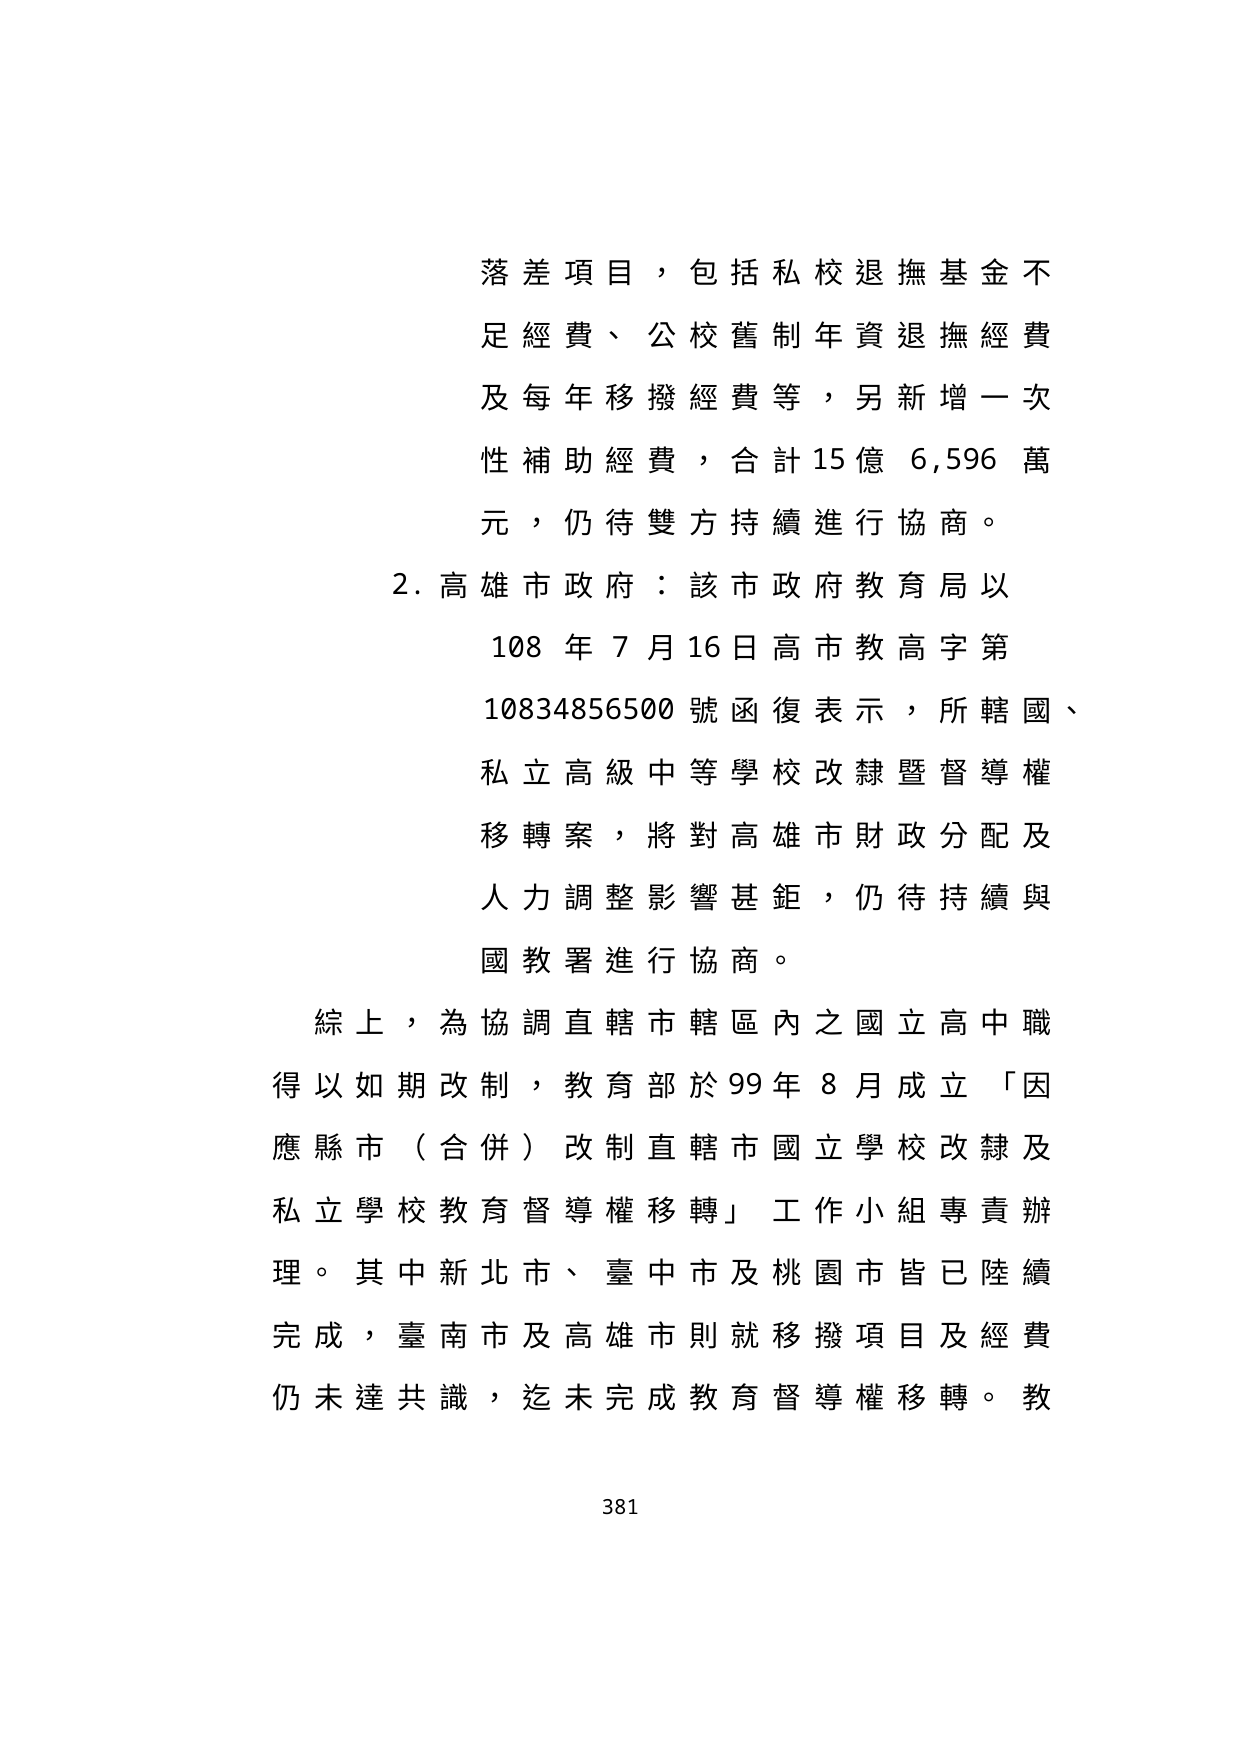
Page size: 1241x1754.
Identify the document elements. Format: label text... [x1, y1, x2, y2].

list 落差項目，包括私校退撫基金不足經費、公校舊制年資退撫經費及每年移撥經費等，另新增一次性補助經費，合計15億6,596萬元，仍待雙方持續進行協商。 [360, 229, 1058, 542]
list 高雄市政府：該市政府教育局以108年7月16日高市教高字第10834856500號函復表示，所轄國、私立高級中等學校改隸暨督導權移轉案，將對高雄市財政分配及人力調整影響甚鉅，仍待持續與國教署進行協商。 [360, 542, 1058, 979]
text 綜上，為協調直轄市轄區內之國立高中職得以如期改制，教育部於99年8月成立「因應縣市（合併）改制直轄市國立學校改隸及私立學校教育督導權移轉」工作小組專責辦理。其中新北市、臺中市及桃園市皆已陸續完成，臺南市及高雄市則就移撥項目及經費仍未達共識，迄未完成教育督導權移轉。教 [242, 979, 1058, 1417]
